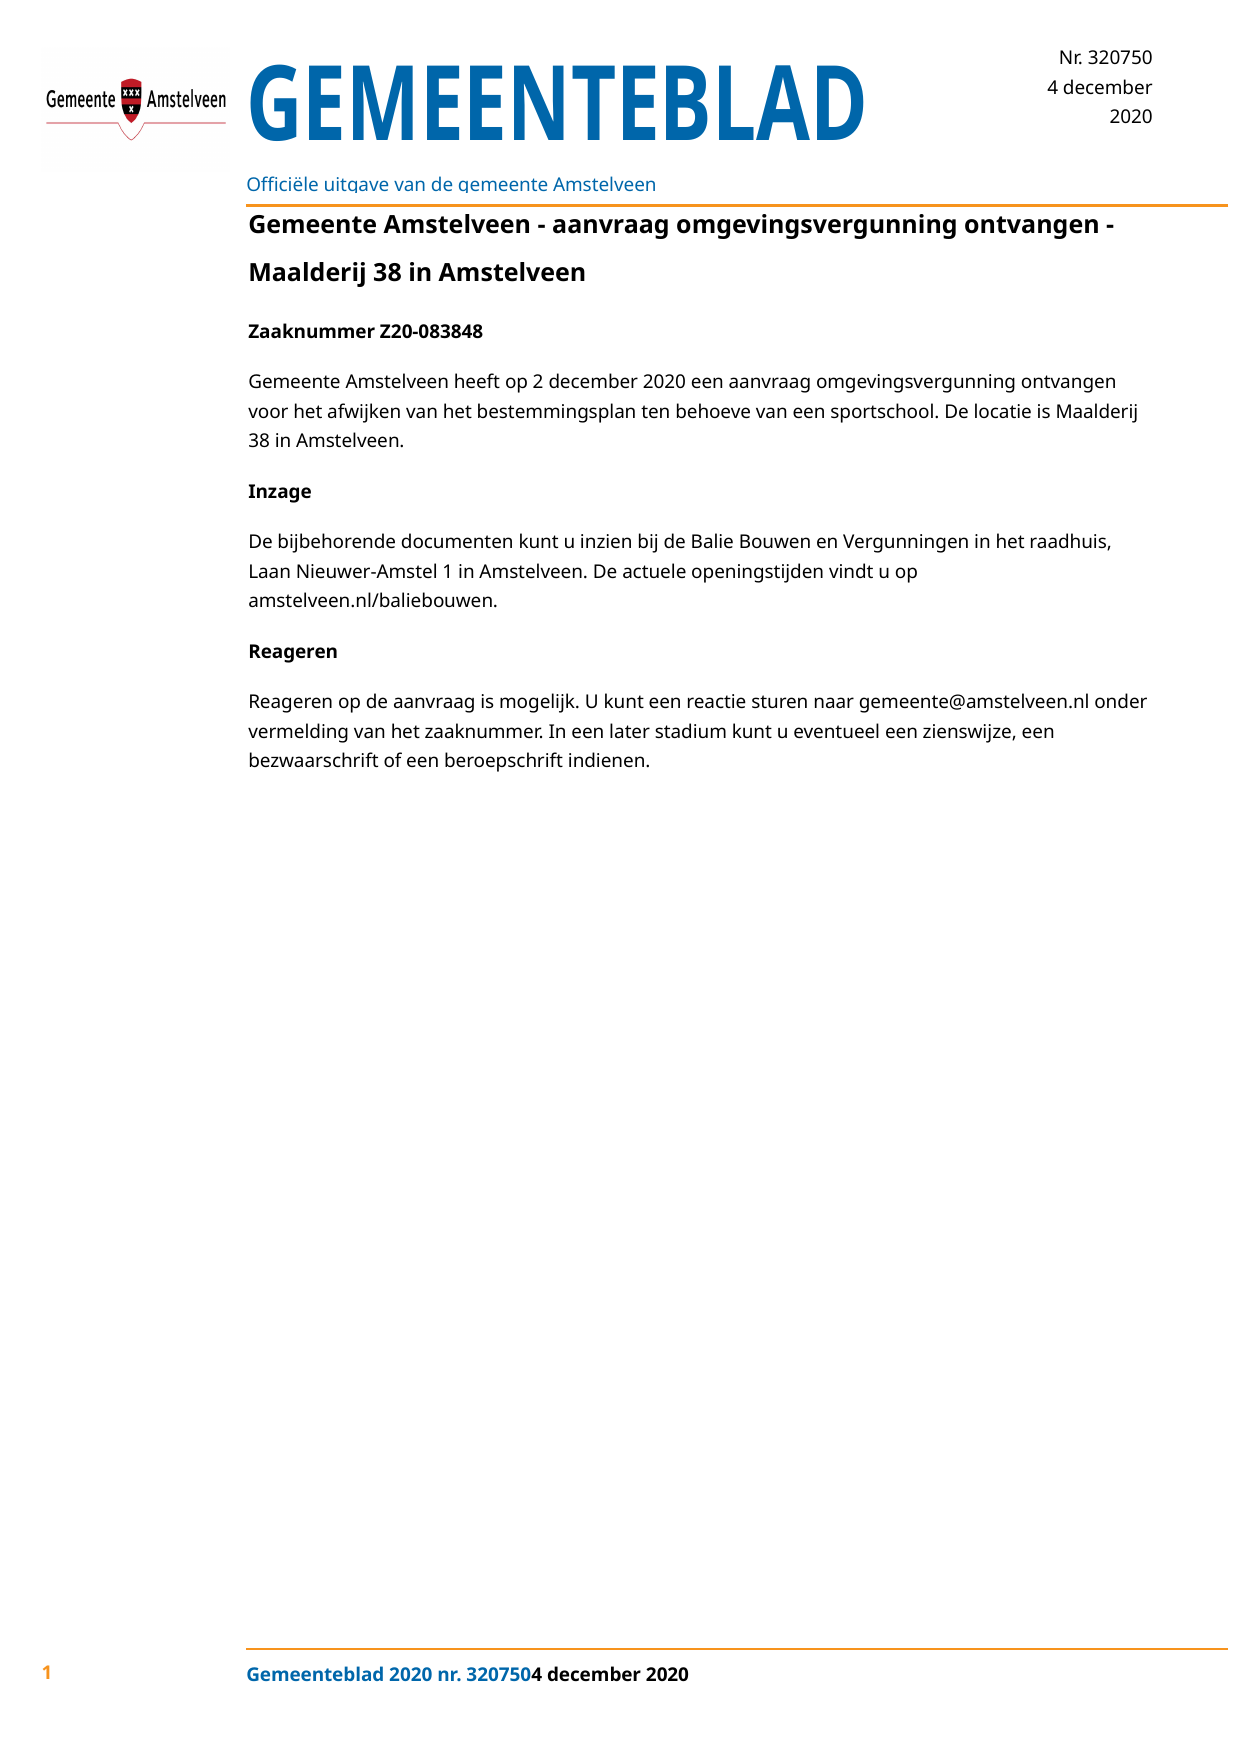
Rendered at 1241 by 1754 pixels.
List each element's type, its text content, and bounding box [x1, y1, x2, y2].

picture [41, 47, 231, 172]
text Gemeente Amstelveen heeft op 2 december 2020 een aanvraag omgevingsvergunning ontvangen voor het afwijken van het bestemmingsplan ten behoeve van een sportschool. De locatie is Maalderij 38 in Amstelveen. [248, 368, 1152, 453]
text De bijbehorende documenten kunt u inzien bij de Balie Bouwen en Vergunningen in het raadhuis, Laan Nieuwer-Amstel 1 in Amstelveen. De actuele openingstijden vindt u op amstelveen.nl/baliebouwen. [248, 528, 1152, 613]
text Reageren [248, 638, 1152, 664]
text Inzage [248, 478, 1152, 504]
text Zaaknummer Z20-083848 [248, 318, 1152, 344]
text Gemeente Amstelveen - aanvraag omgevingsvergunning ontvangen - Maalderij 38 in Amstelveen [248, 207, 1152, 288]
text Reageren op de aanvraag is mogelijk. U kunt een reactie sturen naar gemeente@amstelveen.nl onder vermelding van het zaaknummer. In een later stadium kunt u eventueel een zienswijze, een bezwaarschrift of een beroepschrift indienen. [248, 688, 1152, 773]
